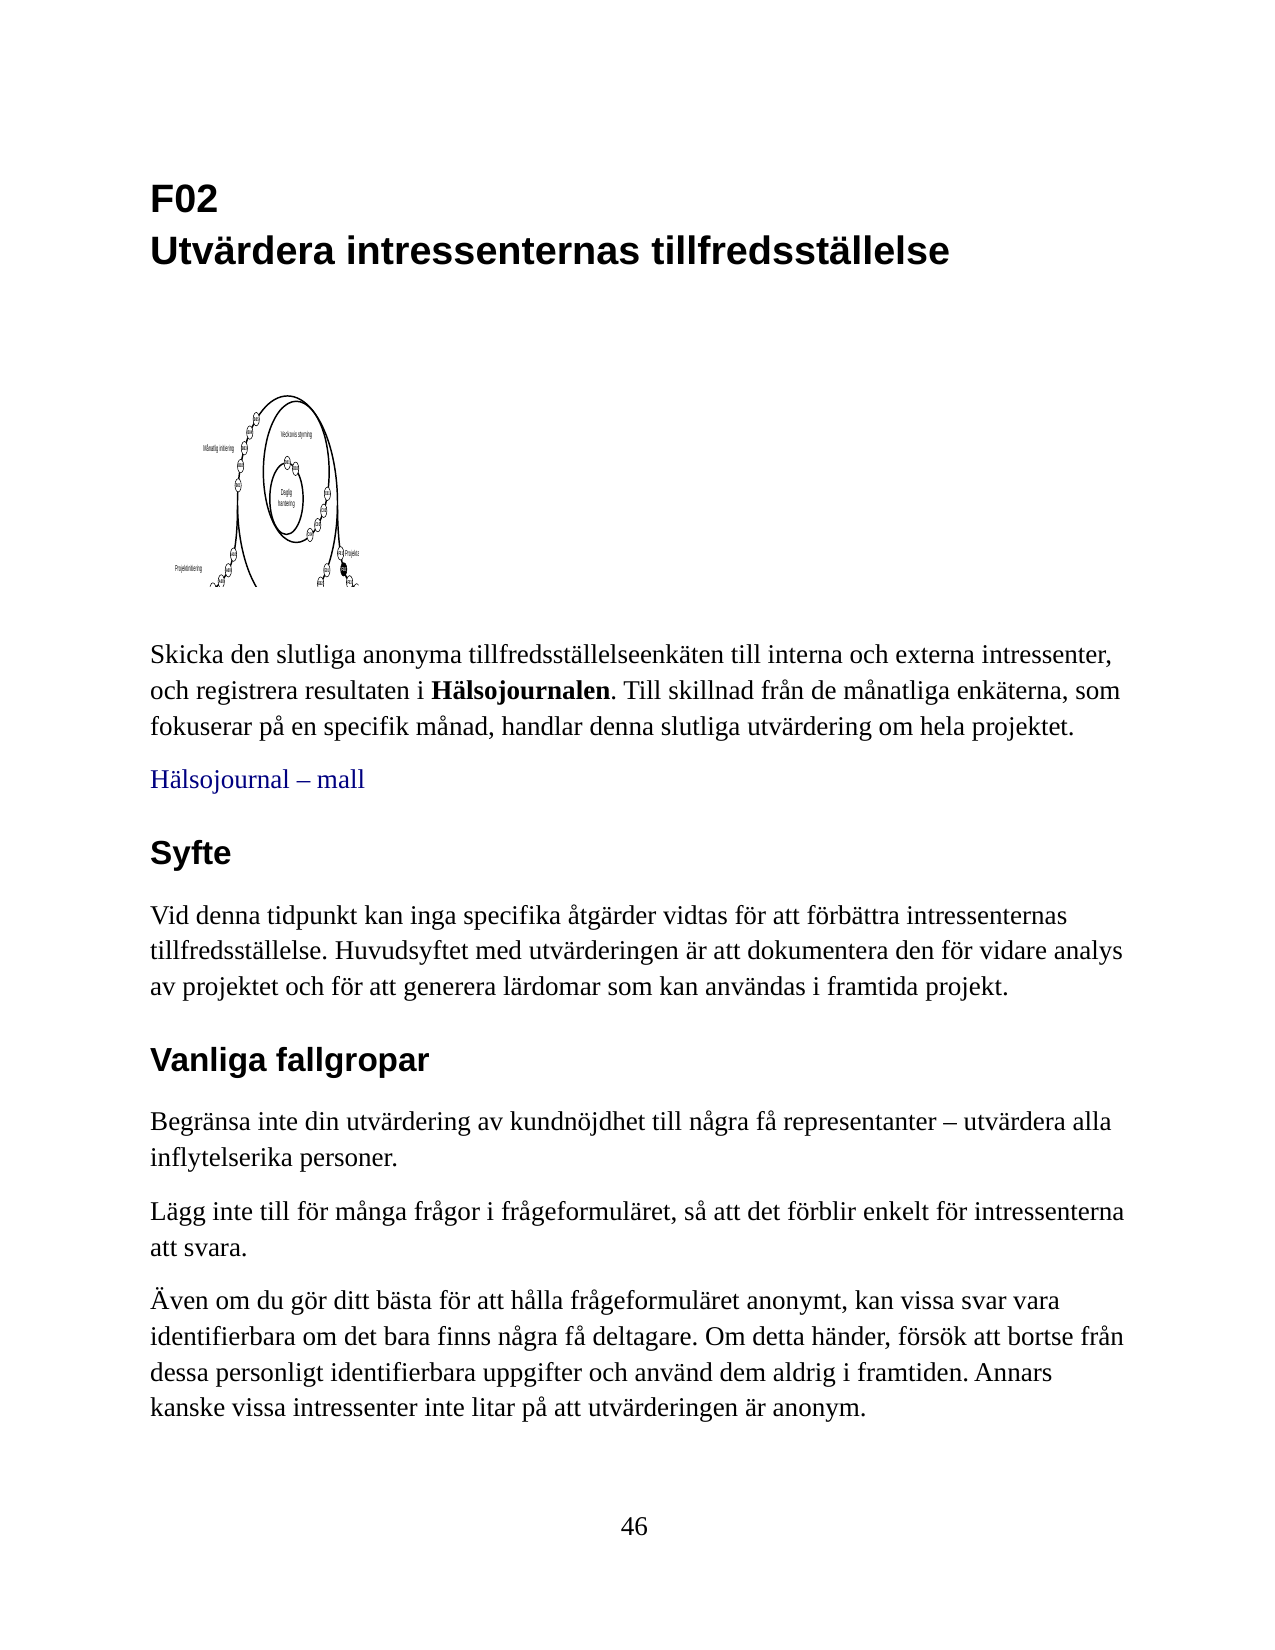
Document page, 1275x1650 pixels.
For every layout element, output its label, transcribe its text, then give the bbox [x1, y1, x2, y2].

text Även om du gör ditt bästa för att hålla frågeformuläret anonymt, kan vissa svar vara identifierbara om det bara finns några få deltagare. Om detta händer, försök att bortse från dessa personligt identifierbara uppgifter och använd dem aldrig i framtiden. Annars kanske vissa intressenter inte litar på att utvärderingen är anonym. [150, 1284, 1125, 1423]
text Begränsa inte din utvärdering av kundnöjdhet till några få representanter – utvärdera alla inflytelserika personer. [150, 1106, 1125, 1172]
subtitle Syfte [150, 833, 1125, 872]
text Vid denna tidpunkt kan inga specifika åtgärder vidtas för att förbättra intressenternas tillfredsställelse. Huvudsyftet med utvärderingen är att dokumentera den för vidare analys av projektet och för att generera lärdomar som kan användas i framtida projekt. [150, 899, 1125, 1001]
text Skicka den slutliga anonyma tillfredsställelseenkäten till interna och externa intressenter, och registrera resultaten i Hälsojournalen. Till skillnad från de månatliga enkäterna, som fokuserar på en specifik månad, handlar denna slutliga utvärdering om hela projektet. [150, 638, 1125, 741]
text Hälsojournal – mall [150, 763, 1125, 794]
text Lägg inte till för många frågor i frågeformuläret, så att det förblir enkelt för intressenterna att svara. [150, 1195, 1125, 1262]
subtitle F02 Utvärdera intressenternas tillfredsställelse [150, 175, 1125, 273]
subtitle Vanliga fallgropar [150, 1040, 1125, 1078]
